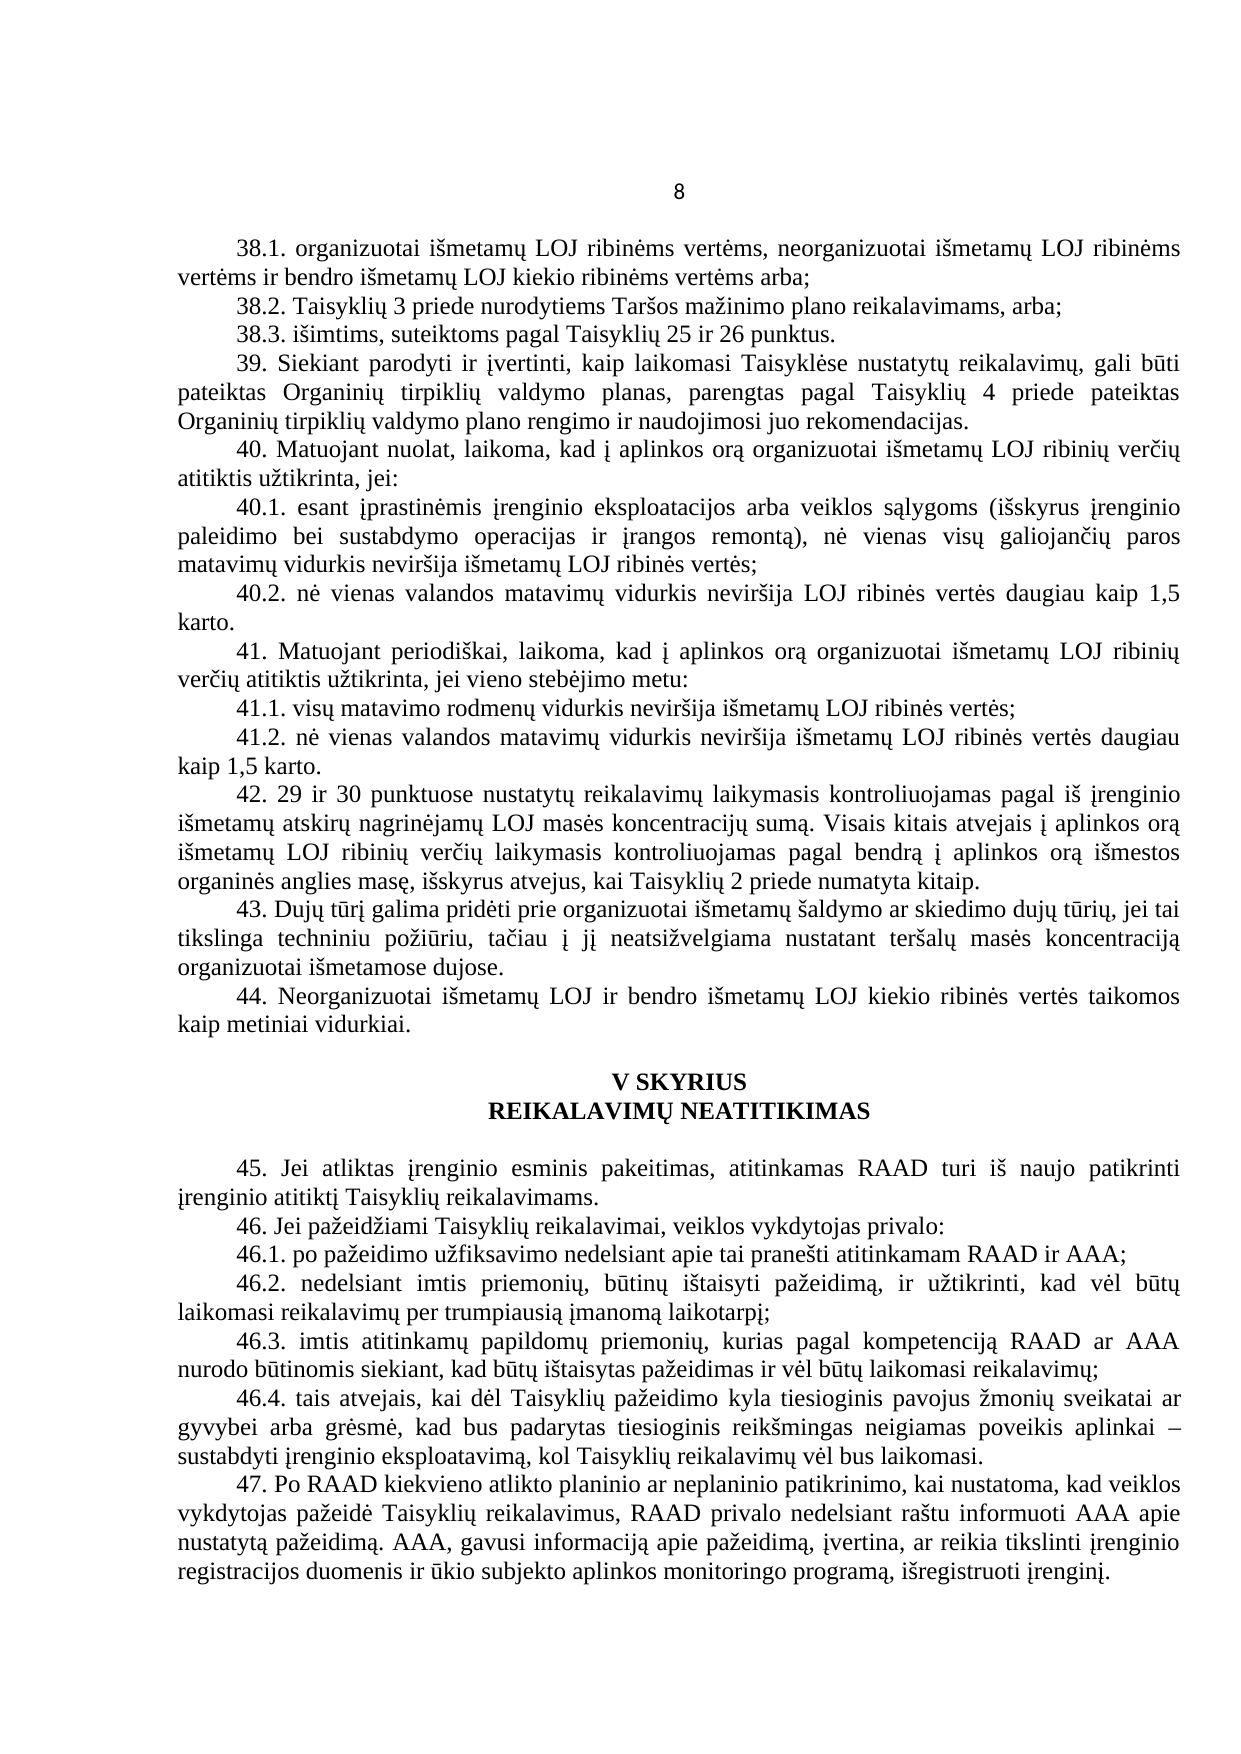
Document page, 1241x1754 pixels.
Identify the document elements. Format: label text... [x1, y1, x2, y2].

text 46.4. tais atvejais, kai dėl Taisyklių pažeidimo kyla tiesioginis pavojus žmonių sveikatai ar gyvybei arba grėsmė, kad bus padarytas tiesioginis reikšmingas neigiamas poveikis aplinkai – sustabdyti įrenginio eksploatavimą, kol Taisyklių reikalavimų vėl bus laikomasi. [177, 1383, 1181, 1469]
text 40.2. nė vienas valandos matavimų vidurkis neviršija LOJ ribinės vertės daugiau kaip 1,5 karto. [177, 578, 1181, 636]
text 42. 29 ir 30 punktuose nustatytų reikalavimų laikymasis kontroliuojamas pagal iš įrenginio išmetamų atskirų nagrinėjamų LOJ masės koncentracijų sumą. Visais kitais atvejais į aplinkos orą išmetamų LOJ ribinių verčių laikymasis kontroliuojamas pagal bendrą į aplinkos orą išmestos organinės anglies masę, išskyrus atvejus, kai Taisyklių 2 priede numatyta kitaip. [177, 779, 1181, 894]
text 44. Neorganizuotai išmetamų LOJ ir bendro išmetamų LOJ kiekio ribinės vertės taikomos kaip metiniai vidurkiai. [177, 981, 1181, 1038]
text 39. Siekiant parodyti ir įvertinti, kaip laikomasi Taisyklėse nustatytų reikalavimų, gali būti pateiktas Organinių tirpiklių valdymo planas, parengtas pagal Taisyklių 4 priede pateiktas Organinių tirpiklių valdymo plano rengimo ir naudojimosi juo rekomendacijas. [177, 348, 1181, 434]
text 40. Matuojant nuolat, laikoma, kad į aplinkos orą organizuotai išmetamų LOJ ribinių verčių atitiktis užtikrinta, jei: [177, 434, 1181, 492]
text 43. Dujų tūrį galima pridėti prie organizuotai išmetamų šaldymo ar skiedimo dujų tūrių, jei tai tikslinga techniniu požiūriu, tačiau į jį neatsižvelgiama nustatant teršalų masės koncentraciją organizuotai išmetamose dujose. [177, 894, 1181, 981]
text 47. Po RAAD kiekvieno atlikto planinio ar neplaninio patikrinimo, kai nustatoma, kad veiklos vykdytojas pažeidė Taisyklių reikalavimus, RAAD privalo nedelsiant raštu informuoti AAA apie nustatytą pažeidimą. AAA, gavusi informaciją apie pažeidimą, įvertina, ar reikia tikslinti įrenginio registracijos duomenis ir ūkio subjekto aplinkos monitoringo programą, išregistruoti įrenginį. [177, 1469, 1181, 1584]
text 45. Jei atliktas įrenginio esminis pakeitimas, atitinkamas RAAD turi iš naujo patikrinti įrenginio atitiktį Taisyklių reikalavimams. [177, 1153, 1181, 1211]
text 41.2. nė vienas valandos matavimų vidurkis neviršija išmetamų LOJ ribinės vertės daugiau kaip 1,5 karto. [177, 722, 1181, 779]
text 38.3. išimtims, suteiktoms pagal Taisyklių 25 ir 26 punktus. [177, 319, 1181, 348]
text 46.2. nedelsiant imtis priemonių, būtinų ištaisyti pažeidimą, ir užtikrinti, kad vėl būtų laikomasi reikalavimų per trumpiausią įmanomą laikotarpį; [177, 1268, 1181, 1326]
text 46. Jei pažeidžiami Taisyklių reikalavimai, veiklos vykdytojas privalo: [177, 1211, 1181, 1239]
text 38.2. Taisyklių 3 priede nurodytiems Taršos mažinimo plano reikalavimams, arba; [177, 291, 1181, 319]
text 41. Matuojant periodiškai, laikoma, kad į aplinkos orą organizuotai išmetamų LOJ ribinių verčių atitiktis užtikrinta, jei vieno stebėjimo metu: [177, 636, 1181, 693]
text 46.3. imtis atitinkamų papildomų priemonių, kurias pagal kompetenciją RAAD ar AAA nurodo būtinomis siekiant, kad būtų ištaisytas pažeidimas ir vėl būtų laikomasi reikalavimų; [177, 1326, 1181, 1383]
text REIKALAVIMŲ NEATITIKIMAS [177, 1096, 1181, 1124]
text 38.1. organizuotai išmetamų LOJ ribinėms vertėms, neorganizuotai išmetamų LOJ ribinėms vertėms ir bendro išmetamų LOJ kiekio ribinėms vertėms arba; [177, 233, 1181, 291]
text 40.1. esant įprastinėmis įrenginio eksploatacijos arba veiklos sąlygoms (išskyrus įrenginio paleidimo bei sustabdymo operacijas ir įrangos remontą), nė vienas visų galiojančių paros matavimų vidurkis neviršija išmetamų LOJ ribinės vertės; [177, 492, 1181, 578]
text V SKYRIUS [177, 1067, 1181, 1096]
text 41.1. visų matavimo rodmenų vidurkis neviršija išmetamų LOJ ribinės vertės; [177, 693, 1181, 722]
text 46.1. po pažeidimo užfiksavimo nedelsiant apie tai pranešti atitinkamam RAAD ir AAA; [177, 1239, 1181, 1268]
